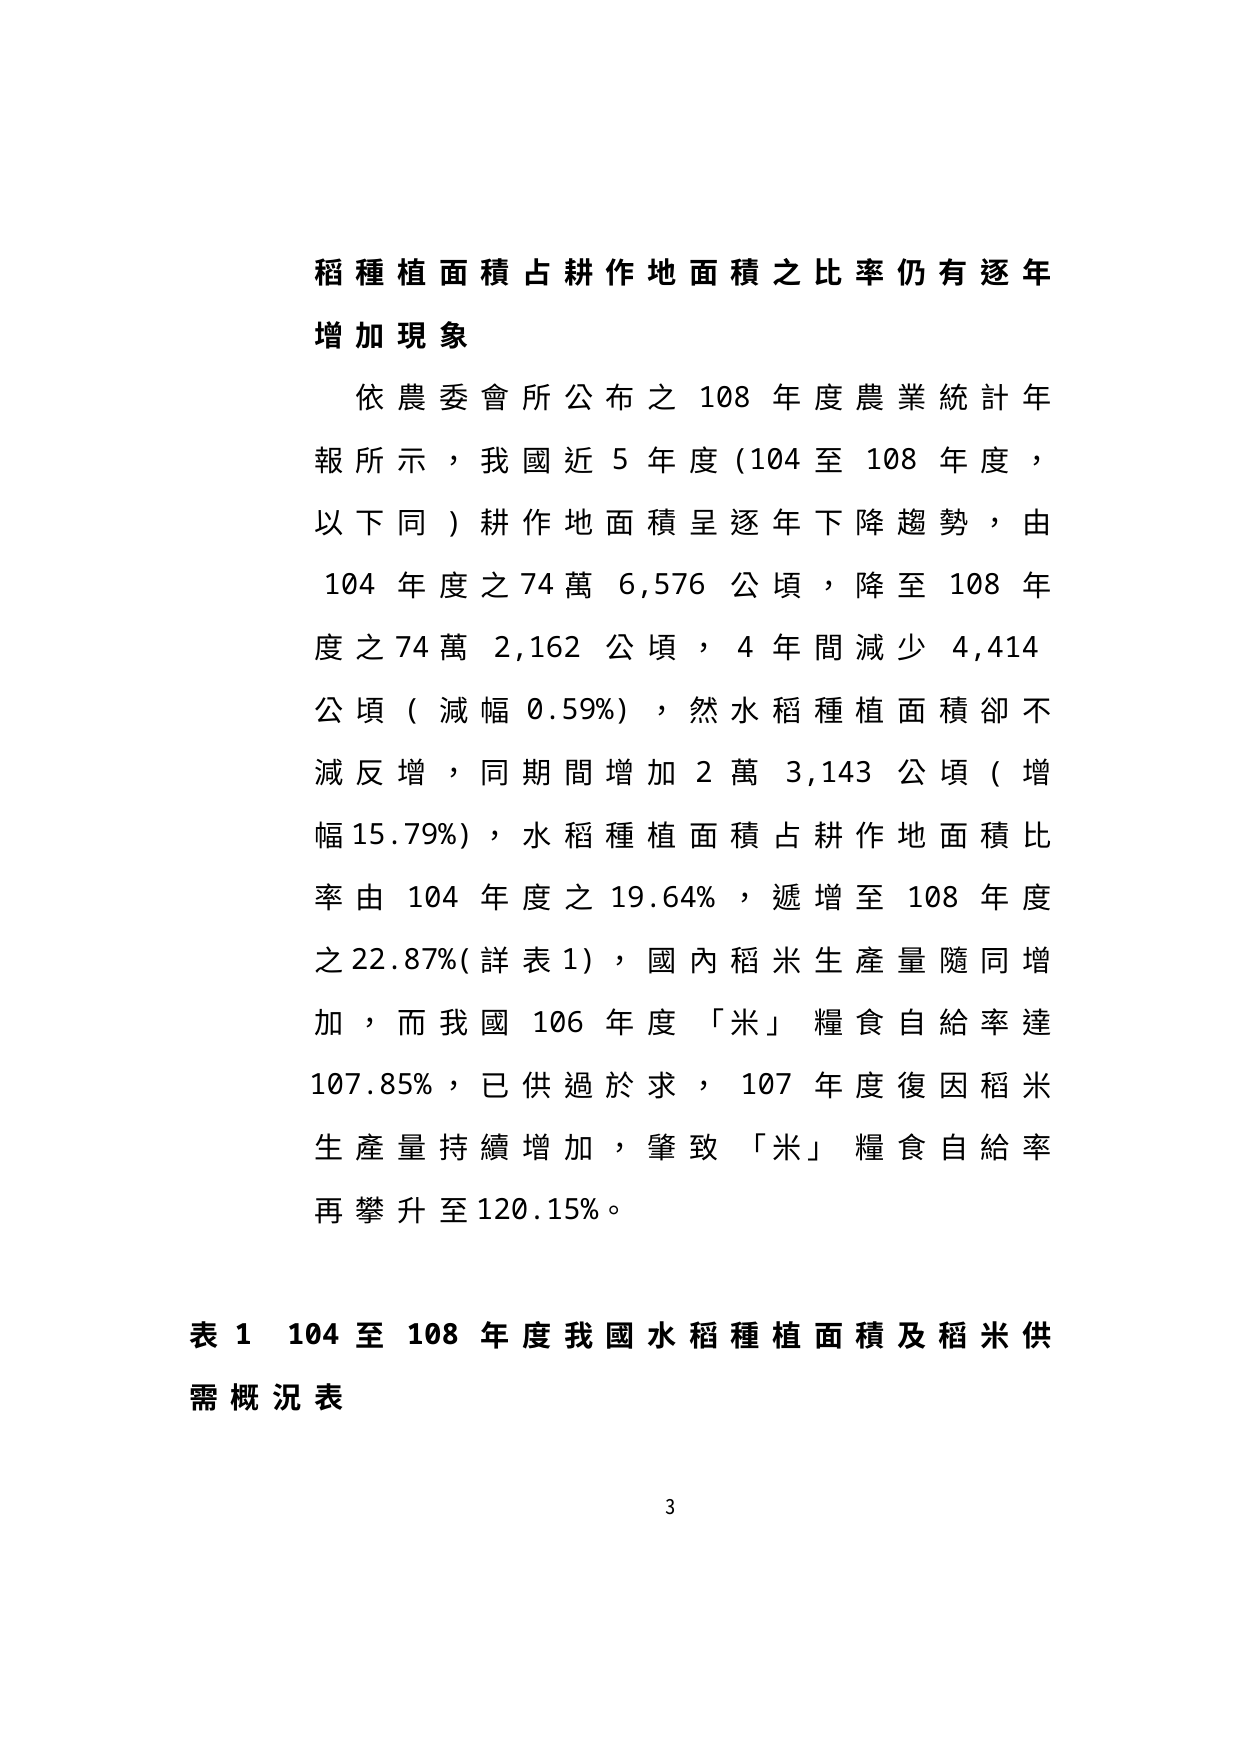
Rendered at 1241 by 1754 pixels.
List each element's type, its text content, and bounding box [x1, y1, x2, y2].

text 稻種植面積占耕作地面積之比率仍有逐年增加現象 [242, 229, 1058, 354]
text 依農委會所公布之108年度農業統計年報所示，我國近5年度(104至108年度，以下同)耕作地面積呈逐年下降趨勢，由104年度之74萬6,576公頃，降至108年度之74萬2,162公頃，4年間減少4,414公頃(減幅0.59%)，然水稻種植面積卻不減反增，同期間增加2萬3,143公頃(增幅15.79%)，水稻種植面積占耕作地面積比率由104年度之19.64%，遞增至108年度之22.87%(詳表1)，國內稻米生產量隨同增加，而我國106年度「米」糧食自給率達107.85%，已供過於求，107年度復因稻米生產量持續增加，肇致「米」糧食自給率再攀升至120.15%。 [271, 354, 1058, 1229]
text 表1 104至108年度我國水稻種植面積及稻米供需概況表 [183, 1292, 1058, 1417]
